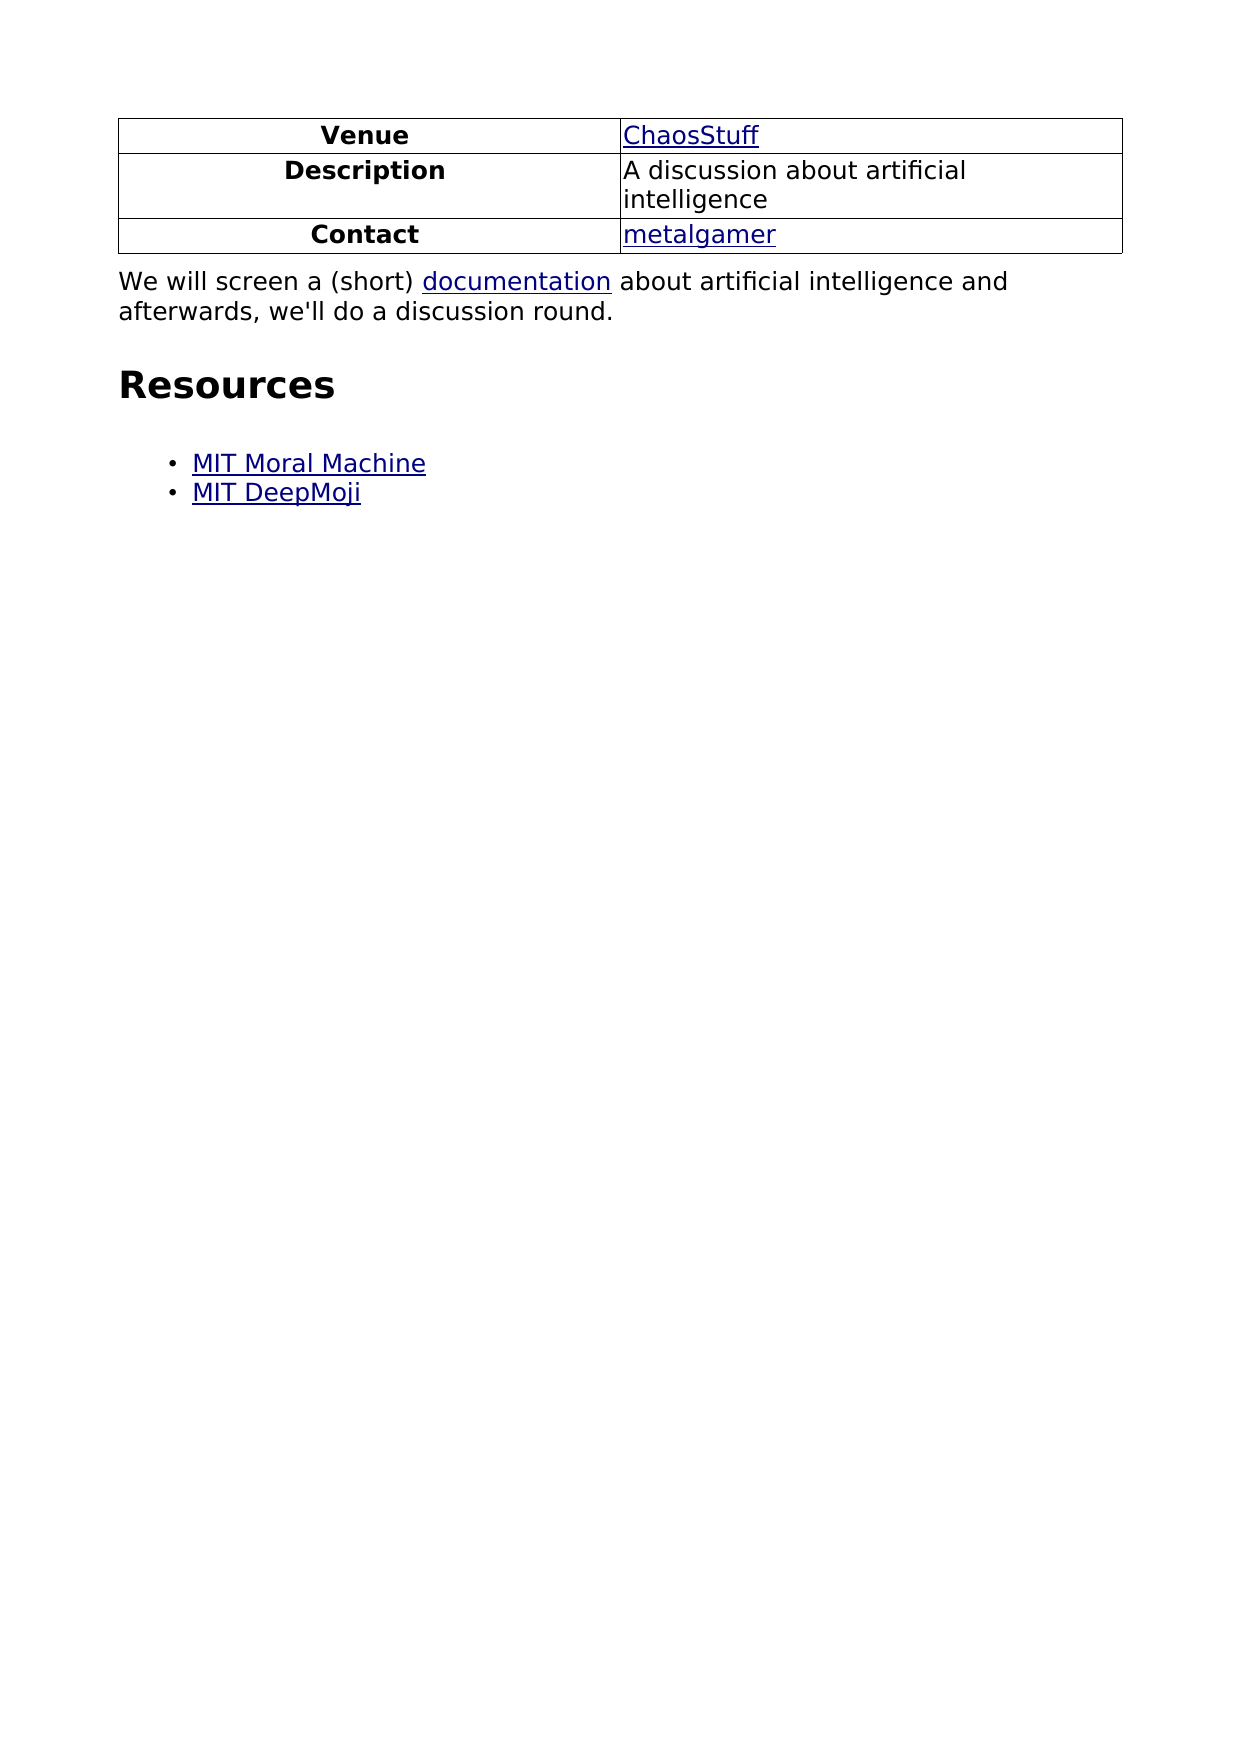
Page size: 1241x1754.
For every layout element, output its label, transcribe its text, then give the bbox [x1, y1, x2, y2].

text We will screen a (short) documentation about artificial intelligence and afterwards, we'll do a discussion round. [118, 267, 1122, 326]
list MIT DeepMoji [177, 478, 1122, 507]
table_cell Venue [119, 119, 620, 153]
list MIT Moral Machine [177, 449, 1122, 478]
table_cell Description [119, 154, 620, 217]
table_cell Contact [119, 219, 620, 253]
subtitle Resources [118, 363, 1122, 407]
table_cell A discussion about artificial intelligence [621, 154, 1122, 217]
table_cell metalgamer [621, 219, 1122, 253]
table_cell ChaosStuff [621, 119, 1122, 153]
